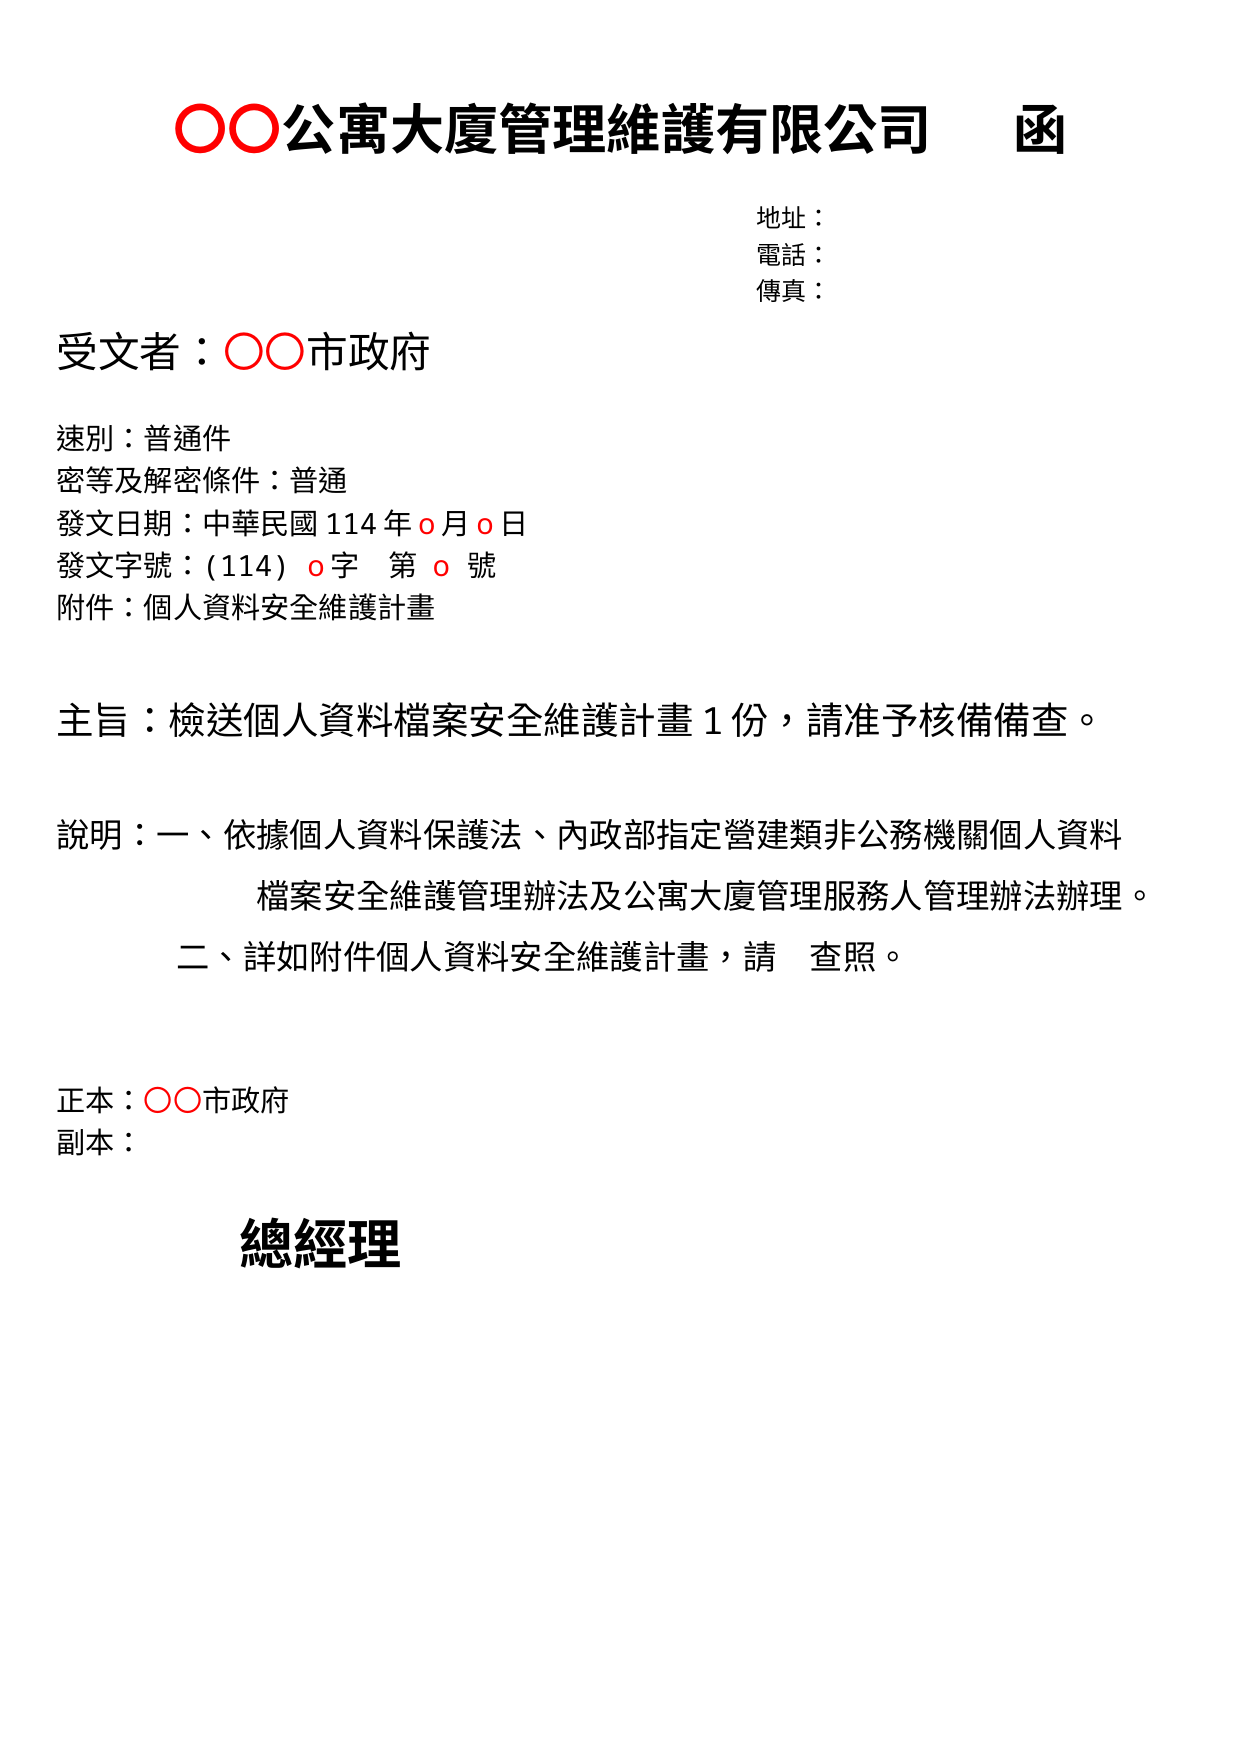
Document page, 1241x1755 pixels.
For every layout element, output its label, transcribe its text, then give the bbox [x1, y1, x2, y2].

text 速別：普通件 [56, 416, 1184, 458]
text 傳真： [56, 271, 1184, 308]
text 二、詳如附件個人資料安全維護計畫，請 查照。 [56, 931, 1184, 979]
text 副本： [56, 1119, 1184, 1162]
text 密等及解密條件：普通 [56, 458, 1184, 500]
text 發文字號：(114) o字 第 o 號 [56, 543, 1184, 585]
text 〇〇公寓大廈管理維護有限公司 函 [56, 86, 1184, 165]
text 電話： [56, 235, 1184, 271]
text 正本：〇〇市政府 [56, 1077, 1184, 1119]
text 總經理 [56, 1201, 1184, 1280]
text 主旨：檢送個人資料檔案安全維護計畫1份，請准予核備備查。 [56, 691, 1184, 745]
text 說明：一、依據個人資料保護法、內政部指定營建類非公務機關個人資料 [56, 809, 1184, 857]
text 地址： [56, 199, 1184, 235]
text 受文者：〇〇市政府 [56, 308, 1184, 370]
text 發文日期：中華民國114年o月o日 [56, 500, 1184, 543]
text 附件：個人資料安全維護計畫 [56, 585, 1184, 627]
text 檔案安全維護管理辦法及公寓大廈管理服務人管理辦法辦理。 [56, 869, 1184, 918]
